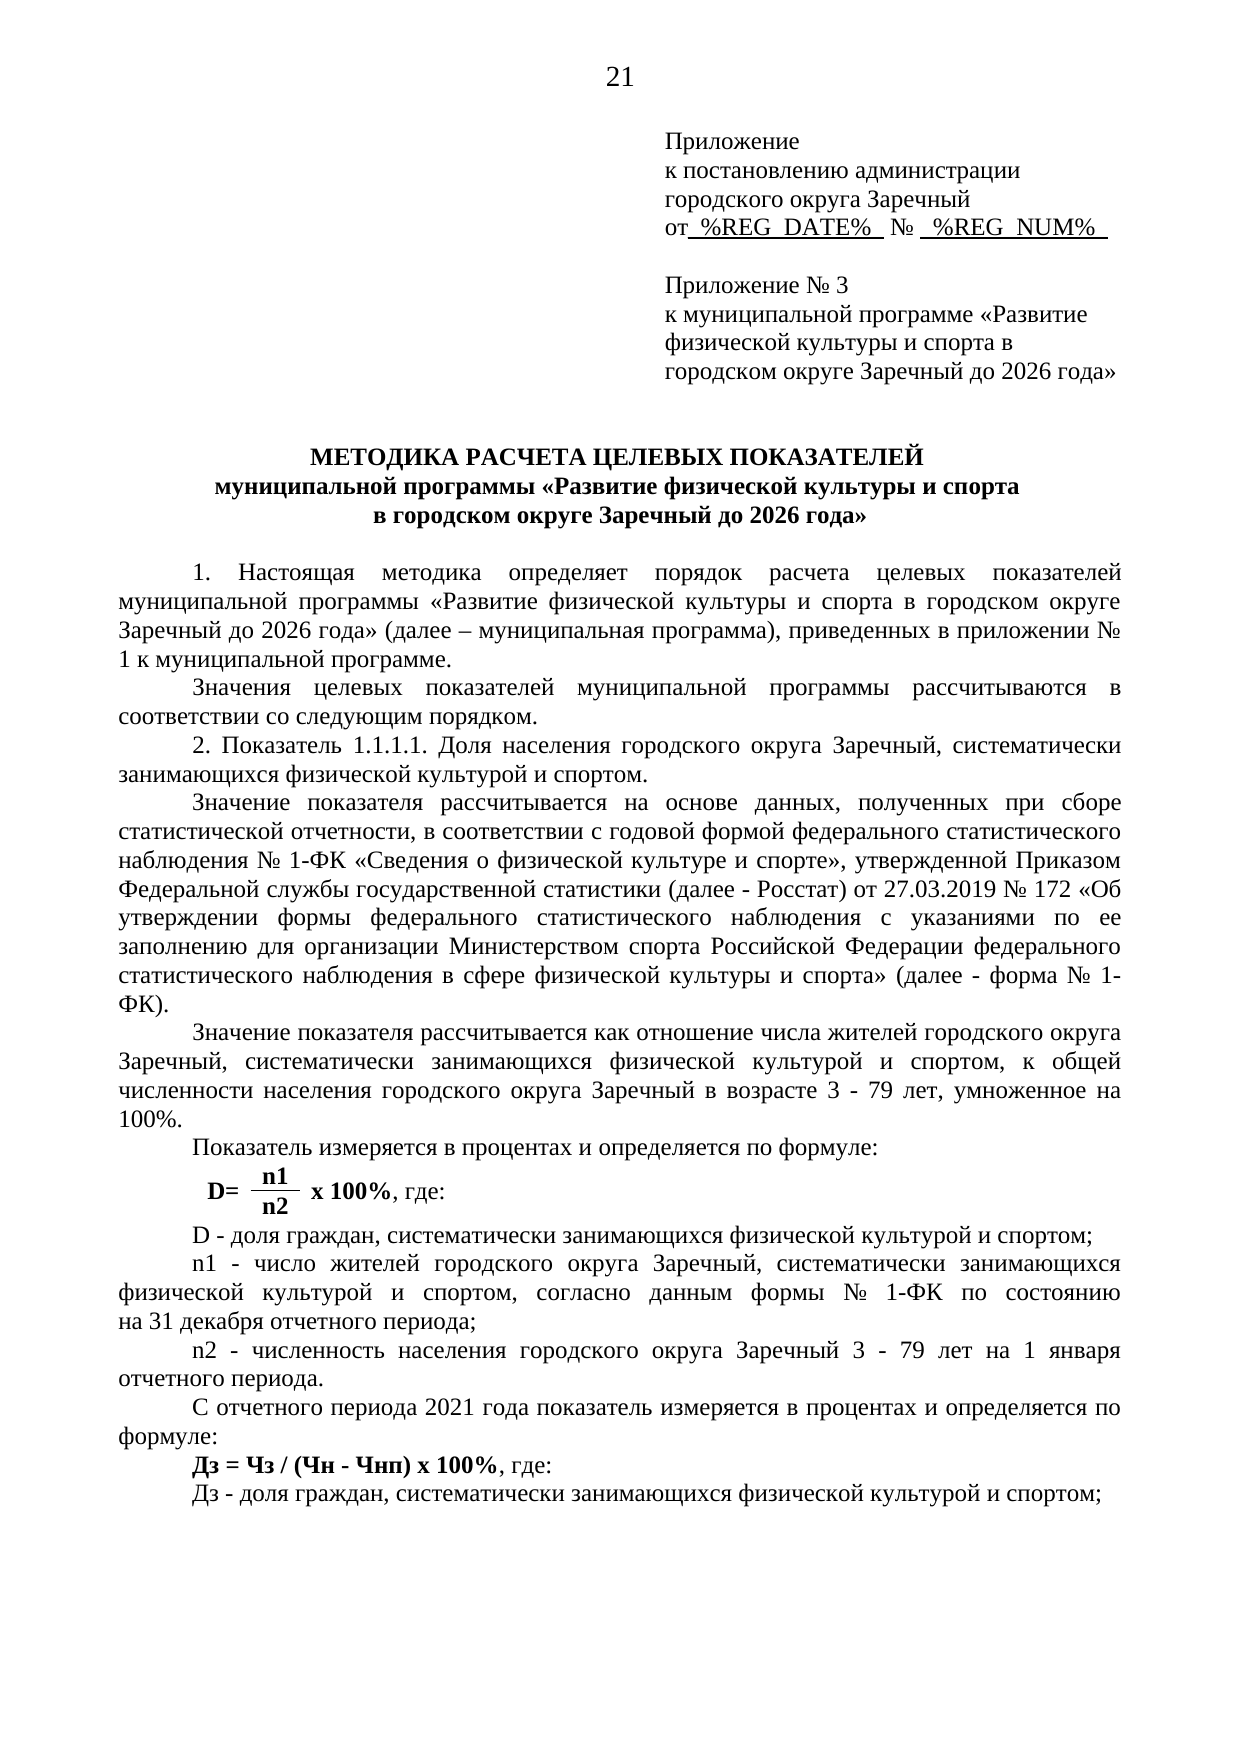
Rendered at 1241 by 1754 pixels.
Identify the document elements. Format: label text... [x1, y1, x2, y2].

text 2. Показатель 1.1.1.1. Доля населения городского округа Заречный, систематически занимающихся физической культурой и спортом. [118, 730, 1122, 787]
text Значение показателя рассчитывается как отношение числа жителей городского округа Заречный, систематически занимающихся физической культурой и спортом, к общей численности населения городского округа Заречный в возрасте 3 - 79 лет, умноженное на 100%. [118, 1017, 1122, 1132]
text Значение показателя рассчитывается на основе данных, полученных при сборе статистической отчетности, в соответствии с годовой формой федерального статистического наблюдения № 1-ФК «Сведения о физической культуре и спорте», утвержденной Приказом Федеральной службы государственной статистики (далее - Росстат) от 27.03.2019 № 172 «Об утверждении формы федерального статистического наблюдения с указаниями по ее заполнению для организации Министерством спорта Российской Федерации федерального статистического наблюдения в сфере физической культуры и спорта» (далее - форма № 1-ФК). [118, 787, 1122, 1017]
text 1. Настоящая методика определяет порядок расчета целевых показателей муниципальной программы «Развитие физической культуры и спорта в городском округе Заречный до 2026 года» (далее – муниципальная программа), приведенных в приложении № 1 к муниципальной программе. [118, 557, 1122, 672]
text Показатель измеряется в процентах и определяется по формуле: [118, 1132, 1122, 1161]
text МЕТОДИКА РАСЧЕТА ЦЕЛЕВЫХ ПОКАЗАТЕЛЕЙ [118, 442, 1122, 471]
text Значения целевых показателей муниципальной программы рассчитываются в соответствии со следующим порядком. [118, 672, 1122, 730]
text Приложение № 3 [664, 270, 1122, 299]
text к постановлению администрации городского округа Заречный [664, 155, 1122, 212]
table_header D= [191, 1161, 251, 1220]
text Дз = Чз / (Чн - Чнп) x 100%, где: [118, 1450, 1122, 1478]
text n1 - число жителей городского округа Заречный, систематически занимающихся физической культурой и спортом, согласно данным формы № 1-ФК по состоянию на 31 декабря отчетного периода; [118, 1248, 1122, 1335]
table_header n1 [251, 1161, 299, 1190]
text муниципальной программы «Развитие физической культуры и спорта [118, 471, 1122, 500]
text в городском округе Заречный до 2026 года» [118, 500, 1122, 529]
table_cell n2 [251, 1191, 299, 1220]
text С отчетного периода 2021 года показатель измеряется в процентах и определяется по формуле: [118, 1392, 1122, 1450]
text n2 - численность населения городского округа Заречный 3 - 79 лет на 1 января отчетного периода. [118, 1335, 1122, 1392]
text D - доля граждан, систематически занимающихся физической культурой и спортом; [118, 1220, 1122, 1248]
text Дз - доля граждан, систематически занимающихся физической культурой и спортом; [118, 1478, 1122, 1507]
text Приложение [664, 126, 1122, 155]
text к муниципальной программе «Развитие физической культуры и спорта в городском округе Заречный до 2026 года» [664, 299, 1122, 385]
text от_%REG_DATE%_ № _%REG_NUM%_ [664, 212, 1122, 241]
table_header х 100%, где: [300, 1161, 1121, 1220]
